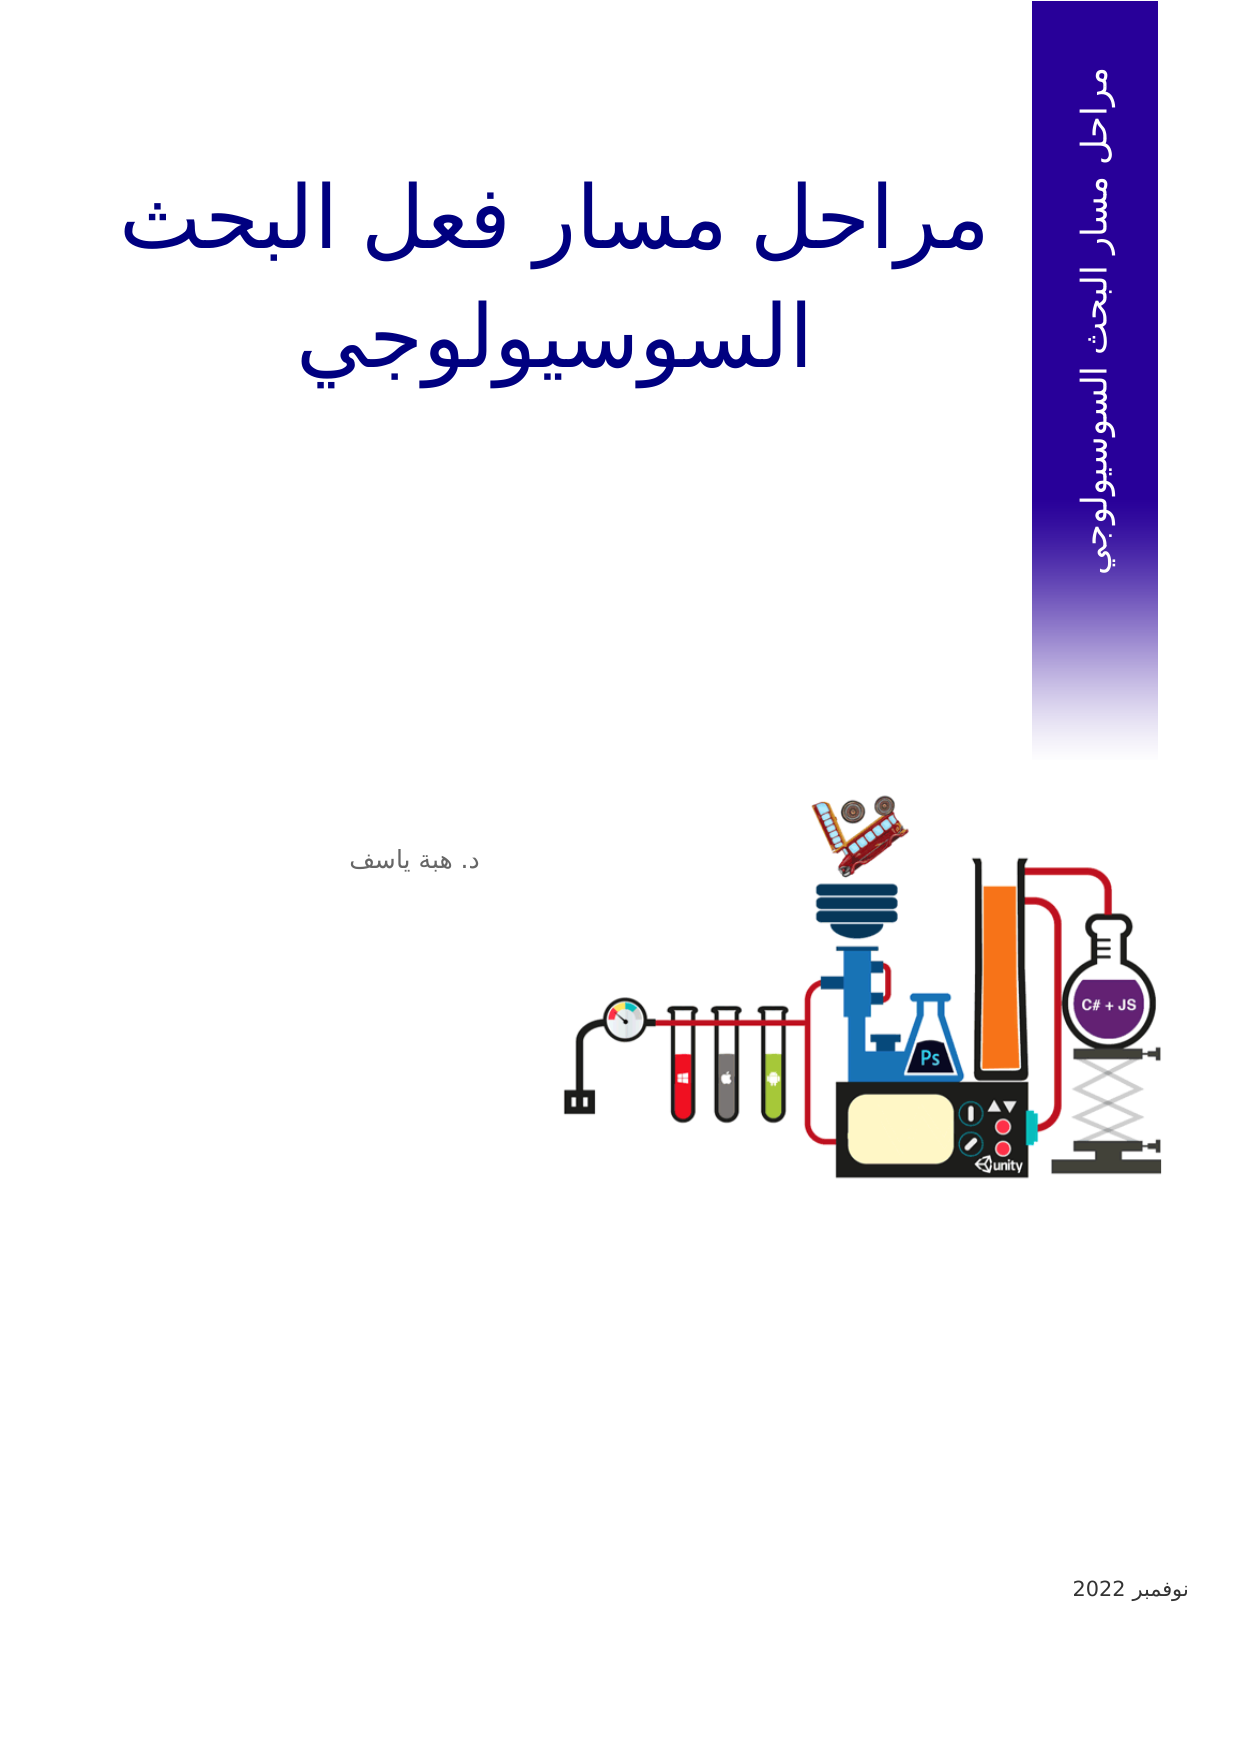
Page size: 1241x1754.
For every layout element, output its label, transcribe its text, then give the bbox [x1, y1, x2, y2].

picture [504, 788, 1162, 1186]
picture [1032, 1, 1158, 760]
text نوفمبر 2022 [893, 1577, 1189, 1601]
text د. هبة ياسف [184, 846, 479, 875]
text مراحل مسار البحث السوسيولوجي [1046, 68, 1143, 576]
title مراحل مسار فعل البحث السوسيولوجي [117, 155, 992, 393]
